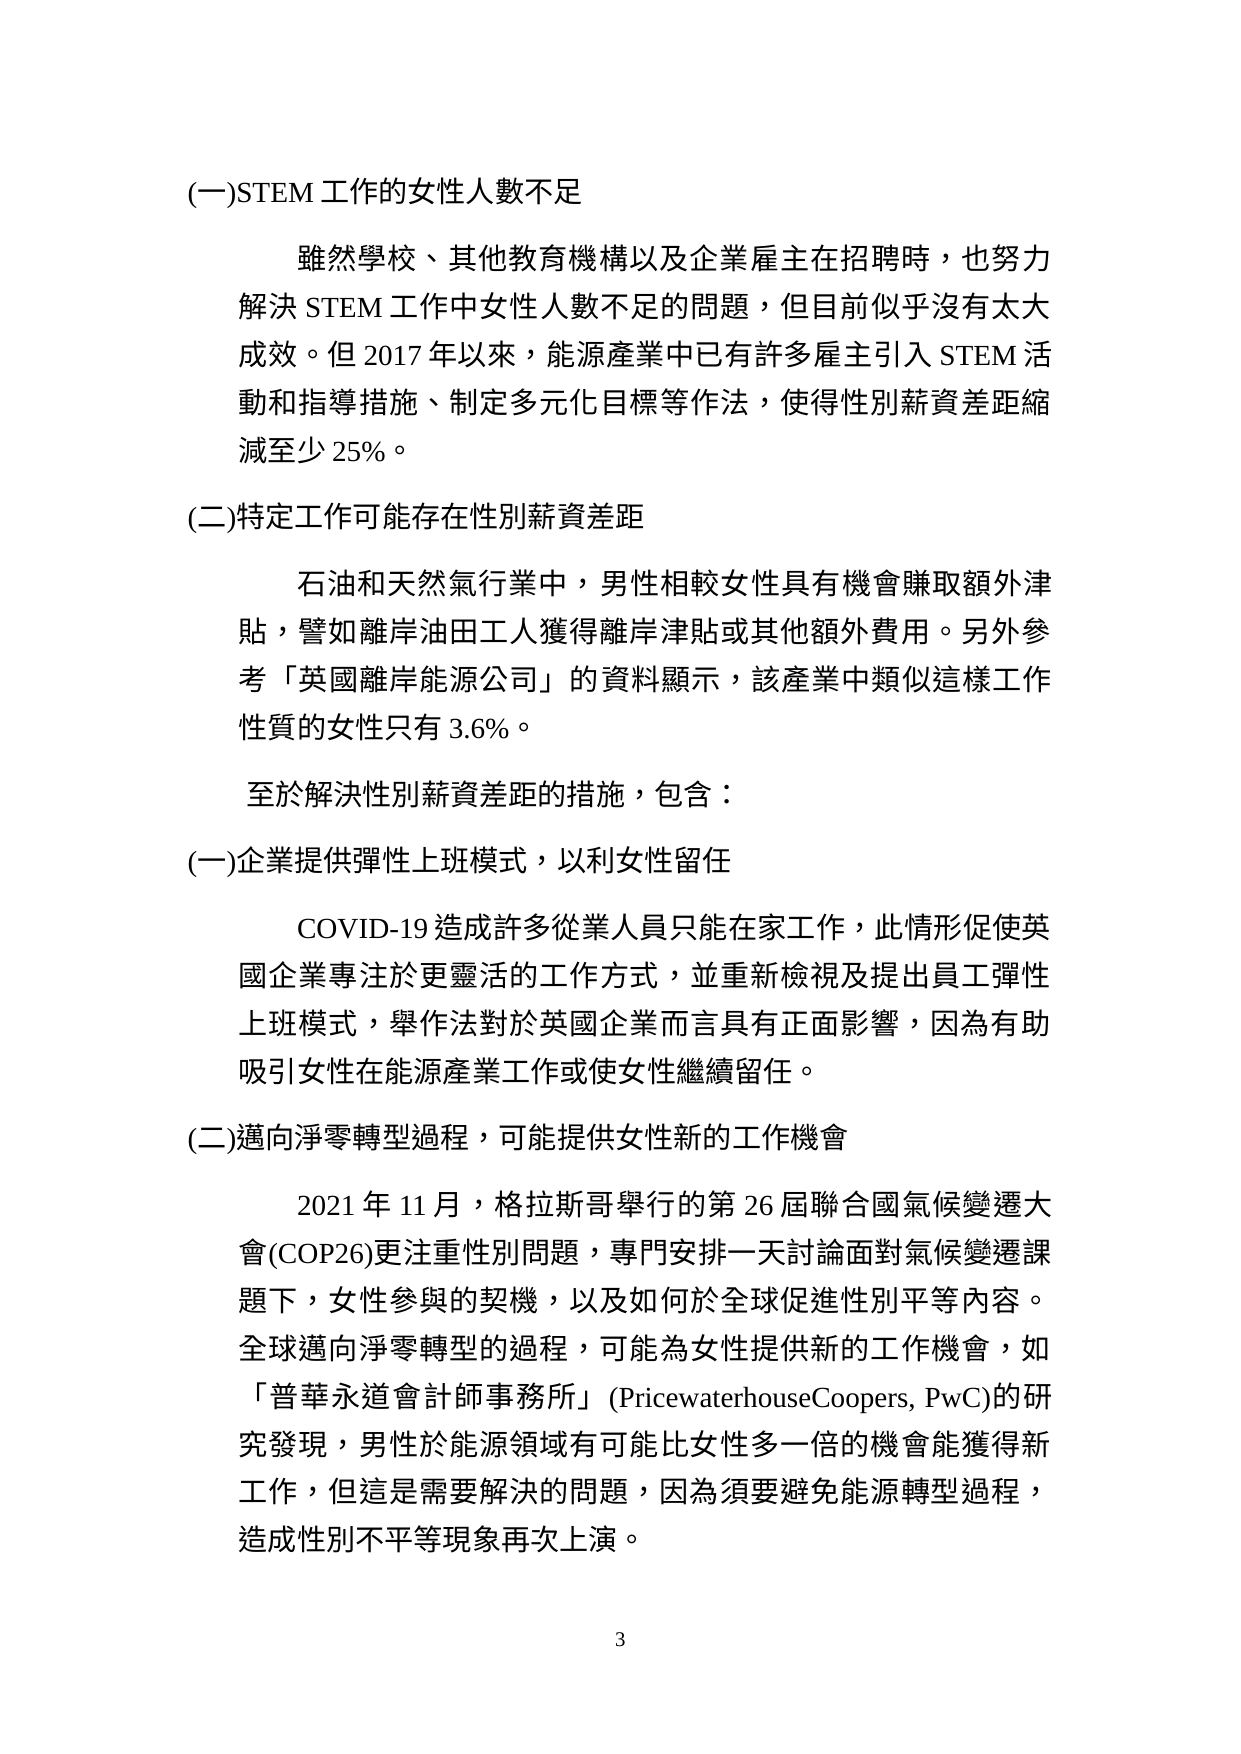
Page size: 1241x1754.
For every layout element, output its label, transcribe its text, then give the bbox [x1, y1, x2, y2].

text (一)企業提供彈性上班模式，以利女性留任 [187, 833, 1053, 881]
text 至於解決性別薪資差距的措施，包含： [187, 767, 1053, 814]
text (二)特定工作可能存在性別薪資差距 [187, 489, 1053, 537]
text 雖然學校、其他教育機構以及企業雇主在招聘時，也努力解決STEM工作中女性人數不足的問題，但目前似乎沒有太大成效。但2017年以來，能源產業中已有許多雇主引入STEM活動和指導措施、制定多元化目標等作法，使得性別薪資差距縮減至少25%。 [238, 231, 1053, 471]
text 石油和天然氣行業中，男性相較女性具有機會賺取額外津貼，譬如離岸油田工人獲得離岸津貼或其他額外費用。另外參考「英國離岸能源公司」的資料顯示，該產業中類似這樣工作性質的女性只有3.6%。 [238, 556, 1053, 748]
text 2021年11月，格拉斯哥舉行的第26屆聯合國氣候變遷大會(COP26)更注重性別問題，專門安排一天討論面對氣候變遷課題下，女性參與的契機，以及如何於全球促進性別平等內容。全球邁向淨零轉型的過程，可能為女性提供新的工作機會，如「普華永道會計師事務所」(PricewaterhouseCoopers, PwC)的研究發現，男性於能源領域有可能比女性多一倍的機會能獲得新工作，但這是需要解決的問題，因為須要避免能源轉型過程，造成性別不平等現象再次上演。 [238, 1177, 1053, 1560]
text (一)STEM工作的女性人數不足 [187, 164, 1053, 212]
text COVID-19造成許多從業人員只能在家工作，此情形促使英國企業專注於更靈活的工作方式，並重新檢視及提出員工彈性上班模式，舉作法對於英國企業而言具有正面影響，因為有助吸引女性在能源產業工作或使女性繼續留任。 [238, 900, 1053, 1092]
text (二)邁向淨零轉型過程，可能提供女性新的工作機會 [187, 1110, 1053, 1158]
